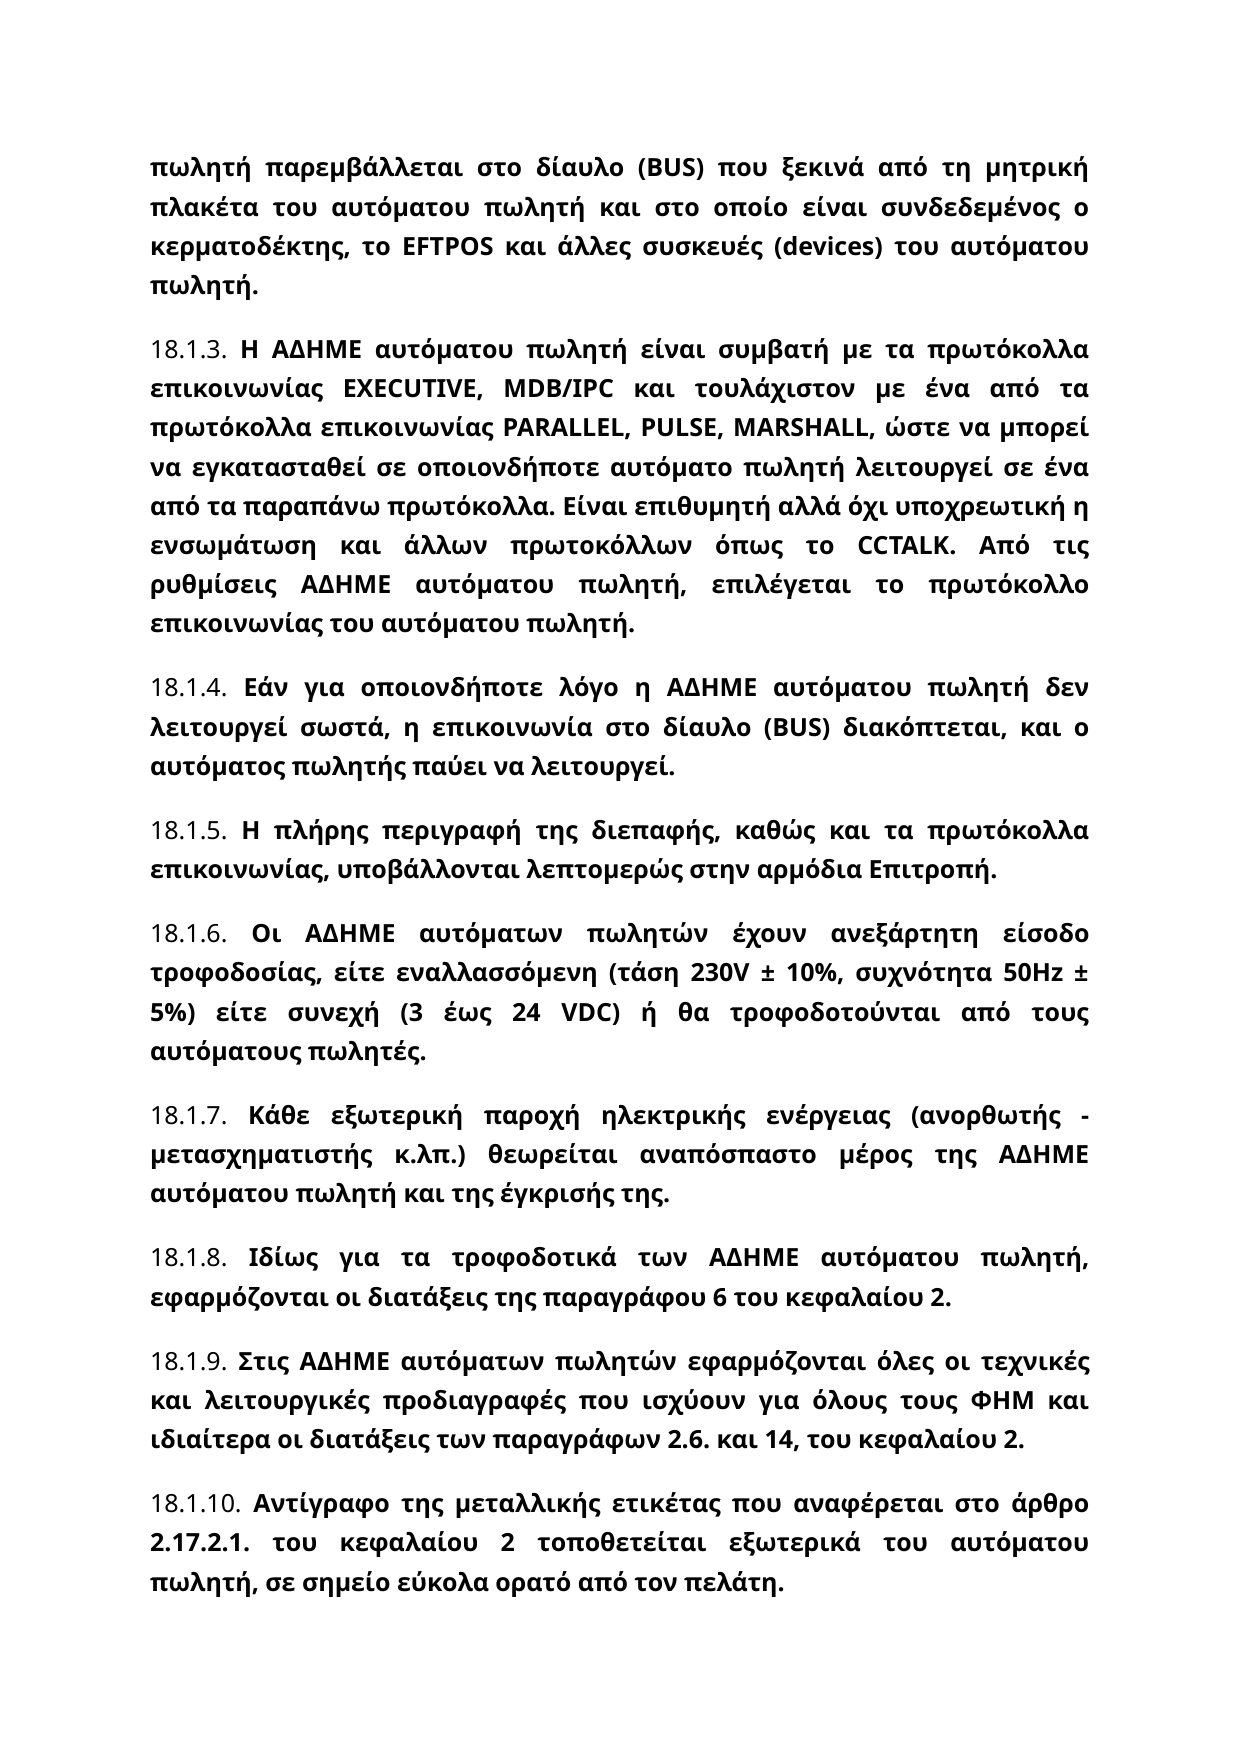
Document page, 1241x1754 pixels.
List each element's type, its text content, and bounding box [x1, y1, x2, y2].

text 18.1.5. Η πλήρης περιγραφή της διεπαφής, καθώς και τα πρωτόκολλα επικοινωνίας, υποβάλλονται λεπτομερώς στην αρμόδια Επιτροπή. [150, 812, 1090, 886]
text 18.1.9. Στις ΑΔΗΜΕ αυτόματων πωλητών εφαρμόζονται όλες οι τεχνικές και λειτουργικές προδιαγραφές που ισχύουν για όλους τους ΦΗΜ και ιδιαίτερα οι διατάξεις των παραγράφων 2.6. και 14, του κεφαλαίου 2. [150, 1343, 1090, 1456]
text 18.1.4. Εάν για οποιονδήποτε λόγο η ΑΔΗΜΕ αυτόματου πωλητή δεν λειτουργεί σωστά, η επικοινωνία στο δίαυλο (BUS) διακόπτεται, και ο αυτόματος πωλητής παύει να λειτουργεί. [150, 670, 1090, 782]
text 18.1.3. Η ΑΔΗΜΕ αυτόματου πωλητή είναι συμβατή με τα πρωτόκολλα επικοινωνίας EXECUTIVE, MDB/IPC και τουλάχιστον με ένα από τα πρωτόκολλα επικοινωνίας PARALLEL, PULSE, MARSHALL, ώστε να μπορεί να εγκατασταθεί σε οποιονδήποτε αυτόματο πωλητή λειτουργεί σε ένα από τα παραπάνω πρωτόκολλα. Είναι επιθυμητή αλλά όχι υποχρεωτική η ενσωμάτωση και άλλων πρωτοκόλλων όπως το CCTALK. Από τις ρυθμίσεις ΑΔΗΜΕ αυτόματου πωλητή, επιλέγεται το πρωτόκολλο επικοινωνίας του αυτόματου πωλητή. [150, 332, 1090, 640]
text 18.1.8. Ιδίως για τα τροφοδοτικά των ΑΔΗΜΕ αυτόματου πωλητή, εφαρμόζονται οι διατάξεις της παραγράφου 6 του κεφαλαίου 2. [150, 1240, 1090, 1313]
text 18.1.6. Οι ΑΔΗΜΕ αυτόματων πωλητών έχουν ανεξάρτητη είσοδο τροφοδοσίας, είτε εναλλασσόμενη (τάση 230V ± 10%, συχνότητα 50Hz ± 5%) είτε συνεχή (3 έως 24 VDC) ή θα τροφοδοτούνται από τους αυτόματους πωλητές. [150, 916, 1090, 1067]
text πωλητή παρεμβάλλεται στο δίαυλο (BUS) που ξεκινά από τη μητρική πλακέτα του αυτόματου πωλητή και στο οποίο είναι συνδεδεμένος ο κερματοδέκτης, το EFTPOS και άλλες συσκευές (devices) του αυτόματου πωλητή. [150, 150, 1090, 302]
text 18.1.7. Κάθε εξωτερική παροχή ηλεκτρικής ενέργειας (ανορθωτής - μετασχηματιστής κ.λπ.) θεωρείται αναπόσπαστο μέρος της ΑΔΗΜΕ αυτόματου πωλητή και της έγκρισής της. [150, 1097, 1090, 1210]
text 18.1.10. Αντίγραφο της μεταλλικής ετικέτας που αναφέρεται στο άρθρο 2.17.2.1. του κεφαλαίου 2 τοποθετείται εξωτερικά του αυτόματου πωλητή, σε σημείο εύκολα ορατό από τον πελάτη. [150, 1486, 1090, 1598]
